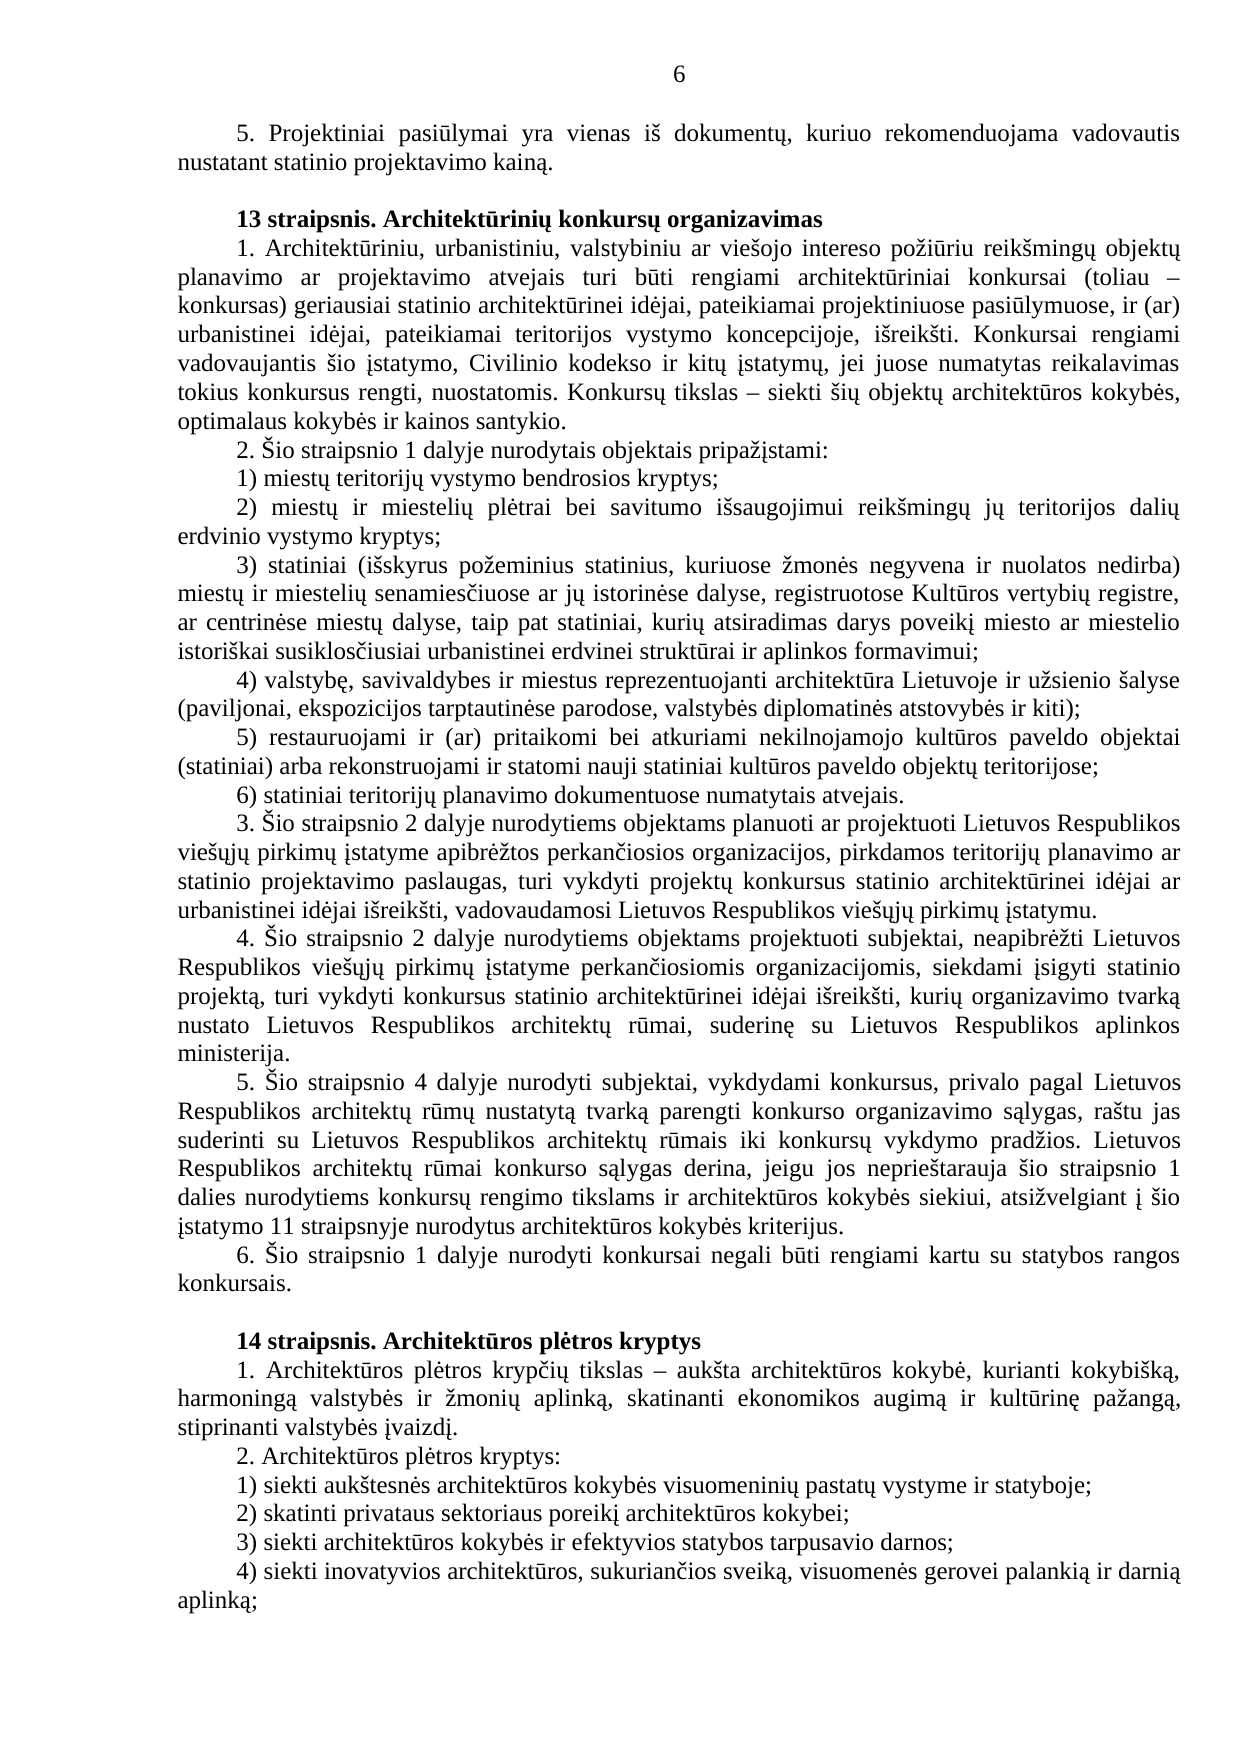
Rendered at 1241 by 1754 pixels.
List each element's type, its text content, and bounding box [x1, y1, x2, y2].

text 2) skatinti privataus sektoriaus poreikį architektūros kokybei; [177, 1498, 1181, 1527]
text 6) statiniai teritorijų planavimo dokumentuose numatytais atvejais. [177, 780, 1181, 808]
text 4) valstybę, savivaldybes ir miestus reprezentuojanti architektūra Lietuvoje ir užsienio šalyse (paviljonai, ekspozicijos tarptautinėse parodose, valstybės diplomatinės atstovybės ir kiti); [177, 665, 1181, 722]
text 5) restauruojami ir (ar) pritaikomi bei atkuriami nekilnojamojo kultūros paveldo objektai (statiniai) arba rekonstruojami ir statomi nauji statiniai kultūros paveldo objektų teritorijose; [177, 722, 1181, 780]
text 2. Šio straipsnio 1 dalyje nurodytais objektais pripažįstami: [177, 435, 1181, 463]
text 1) siekti aukštesnės architektūros kokybės visuomeninių pastatų vystyme ir statyboje; [177, 1470, 1181, 1498]
text 2) miestų ir miestelių plėtrai bei savitumo išsaugojimui reikšmingų jų teritorijos dalių erdvinio vystymo kryptys; [177, 492, 1181, 550]
text 14 straipsnis. Architektūros plėtros kryptys [177, 1326, 1181, 1355]
text 1) miestų teritorijų vystymo bendrosios kryptys; [177, 463, 1181, 492]
text 4) siekti inovatyvios architektūros, sukuriančios sveiką, visuomenės gerovei palankią ir darnią aplinką; [177, 1556, 1181, 1613]
text 5. Šio straipsnio 4 dalyje nurodyti subjektai, vykdydami konkursus, privalo pagal Lietuvos Respublikos architektų rūmų nustatytą tvarką parengti konkurso organizavimo sąlygas, raštu jas suderinti su Lietuvos Respublikos architektų rūmais iki konkursų vykdymo pradžios. Lietuvos Respublikos architektų rūmai konkurso sąlygas derina, jeigu jos neprieštarauja šio straipsnio 1 dalies nurodytiems konkursų rengimo tikslams ir architektūros kokybės siekiui, atsižvelgiant į šio įstatymo 11 straipsnyje nurodytus architektūros kokybės kriterijus. [177, 1067, 1181, 1240]
text 4. Šio straipsnio 2 dalyje nurodytiems objektams projektuoti subjektai, neapibrėžti Lietuvos Respublikos viešųjų pirkimų įstatyme perkančiosiomis organizacijomis, siekdami įsigyti statinio projektą, turi vykdyti konkursus statinio architektūrinei idėjai išreikšti, kurių organizavimo tvarką nustato Lietuvos Respublikos architektų rūmai, suderinę su Lietuvos Respublikos aplinkos ministerija. [177, 923, 1181, 1067]
text 1. Architektūros plėtros krypčių tikslas – aukšta architektūros kokybė, kurianti kokybišką, harmoningą valstybės ir žmonių aplinką, skatinanti ekonomikos augimą ir kultūrinę pažangą, stiprinanti valstybės įvaizdį. [177, 1355, 1181, 1441]
text 3) siekti architektūros kokybės ir efektyvios statybos tarpusavio darnos; [177, 1527, 1181, 1556]
text 3. Šio straipsnio 2 dalyje nurodytiems objektams planuoti ar projektuoti Lietuvos Respublikos viešųjų pirkimų įstatyme apibrėžtos perkančiosios organizacijos, pirkdamos teritorijų planavimo ar statinio projektavimo paslaugas, turi vykdyti projektų konkursus statinio architektūrinei idėjai ar urbanistinei idėjai išreikšti, vadovaudamosi Lietuvos Respublikos viešųjų pirkimų įstatymu. [177, 808, 1181, 923]
text 6. Šio straipsnio 1 dalyje nurodyti konkursai negali būti rengiami kartu su statybos rangos konkursais. [177, 1240, 1181, 1297]
text 5. Projektiniai pasiūlymai yra vienas iš dokumentų, kuriuo rekomenduojama vadovautis nustatant statinio projektavimo kainą. [177, 118, 1181, 176]
text 13 straipsnis. Architektūrinių konkursų organizavimas [177, 204, 1181, 233]
text 3) statiniai (išskyrus požeminius statinius, kuriuose žmonės negyvena ir nuolatos nedirba) miestų ir miestelių senamiesčiuose ar jų istorinėse dalyse, registruotose Kultūros vertybių registre, ar centrinėse miestų dalyse, taip pat statiniai, kurių atsiradimas darys poveikį miesto ar miestelio istoriškai susiklosčiusiai urbanistinei erdvinei struktūrai ir aplinkos formavimui; [177, 550, 1181, 665]
text 2. Architektūros plėtros kryptys: [177, 1441, 1181, 1470]
text 1. Architektūriniu, urbanistiniu, valstybiniu ar viešojo intereso požiūriu reikšmingų objektų planavimo ar projektavimo atvejais turi būti rengiami architektūriniai konkursai (toliau – konkursas) geriausiai statinio architektūrinei idėjai, pateikiamai projektiniuose pasiūlymuose, ir (ar) urbanistinei idėjai, pateikiamai teritorijos vystymo koncepcijoje, išreikšti. Konkursai rengiami vadovaujantis šio įstatymo, Civilinio kodekso ir kitų įstatymų, jei juose numatytas reikalavimas tokius konkursus rengti, nuostatomis. Konkursų tikslas – siekti šių objektų architektūros kokybės, optimalaus kokybės ir kainos santykio. [177, 233, 1181, 435]
